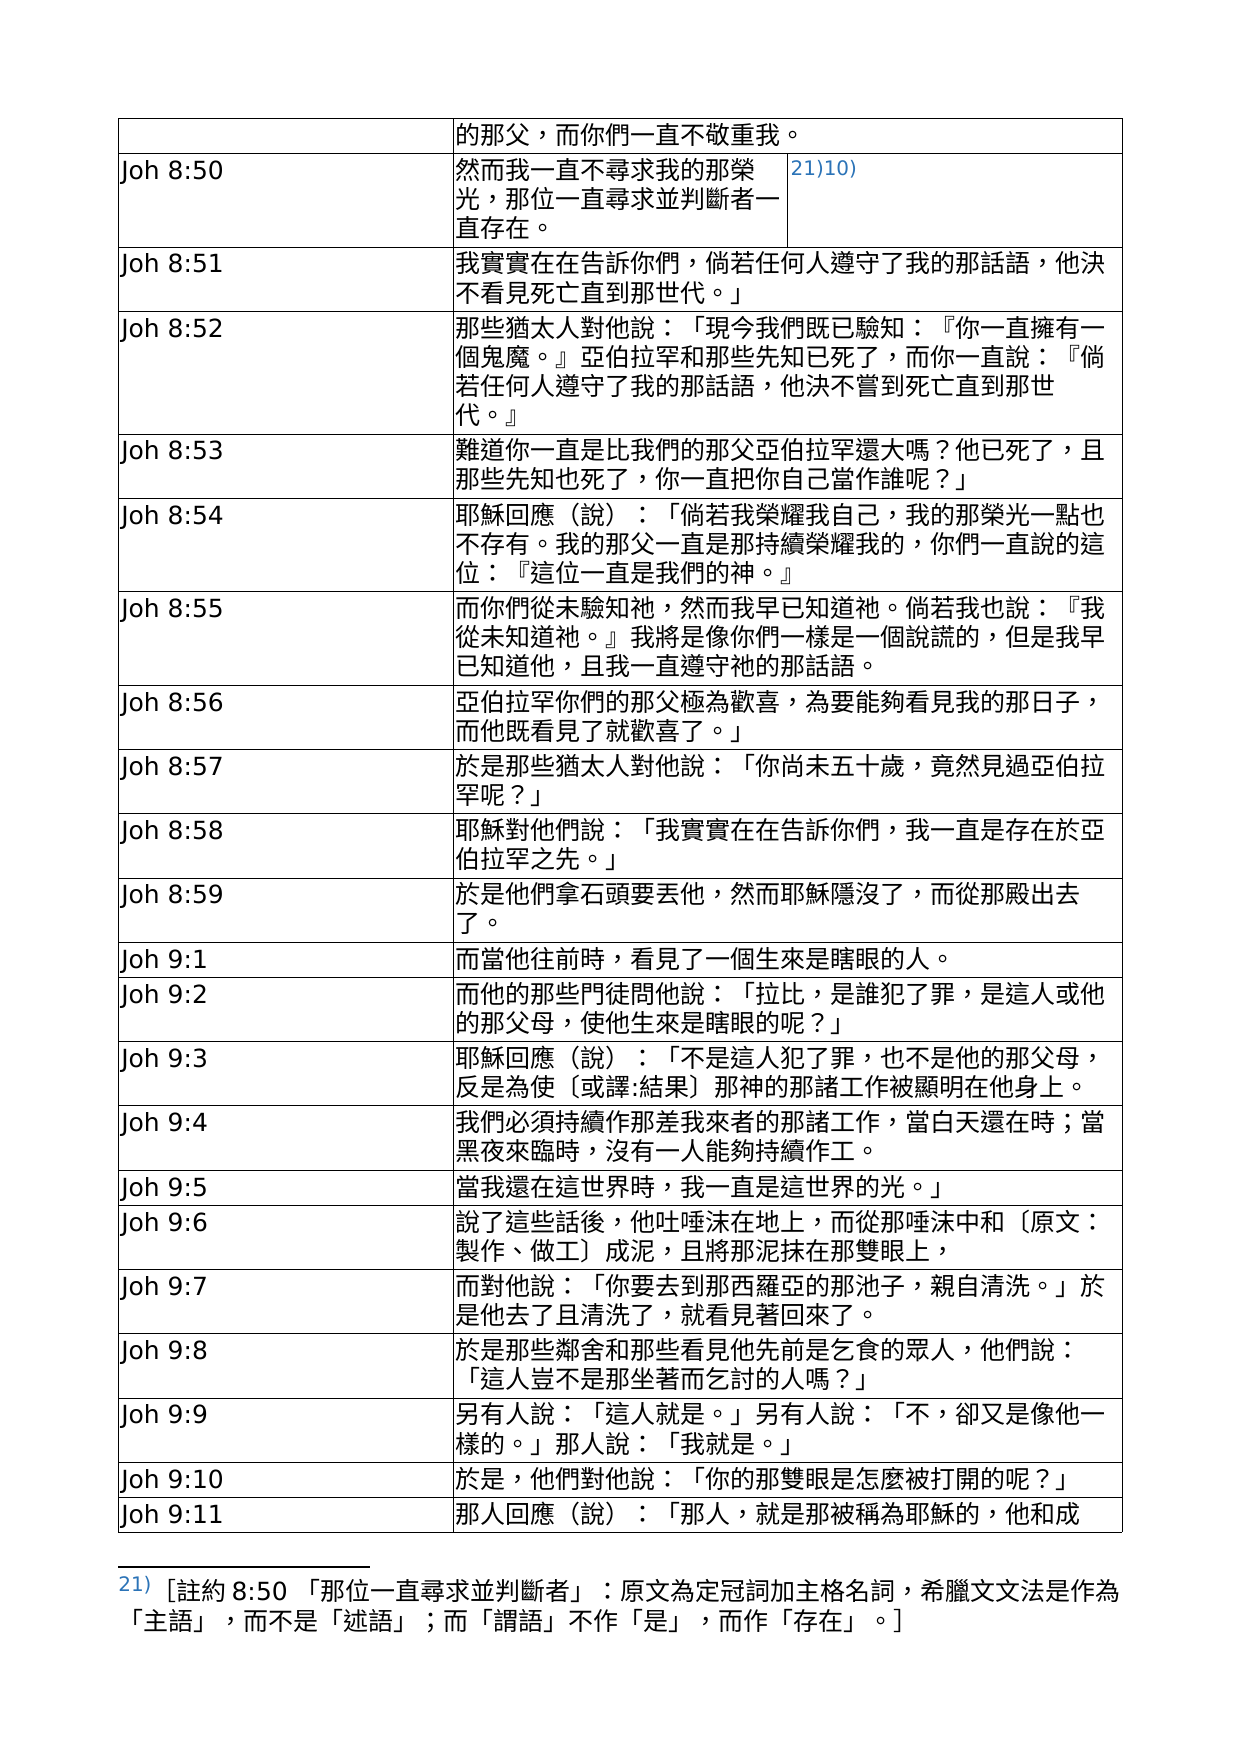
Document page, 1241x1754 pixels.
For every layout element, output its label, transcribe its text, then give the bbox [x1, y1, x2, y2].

table_cell 而當他往前時，看見了一個生來是瞎眼的人。 [454, 943, 1122, 977]
table_cell 我們必須持續作那差我來者的那諸工作，當白天還在時；當黑夜來臨時，沒有一人能夠持續作工。 [454, 1106, 1122, 1170]
table_cell 的那父，而你們一直不敬重我。 [454, 119, 1122, 153]
table_cell 那人回應（說）：「那人，就是那被稱為耶穌的，他和成 [454, 1498, 1122, 1532]
table_cell Joh 8:57 [119, 750, 453, 813]
table_cell 而他的那些門徒問他說：「拉比，是誰犯了罪，是這人或他的那父母，使他生來是瞎眼的呢？」 [454, 978, 1122, 1041]
table_cell Joh 9:4 [119, 1106, 453, 1170]
table_cell Joh 9:11 [119, 1498, 453, 1532]
table_cell Joh 9:9 [119, 1399, 453, 1462]
table_cell 耶穌對他們說：「我實實在在告訴你們，我一直是存在於亞伯拉罕之先。」 [454, 814, 1122, 877]
table_cell Joh 9:1 [119, 943, 453, 977]
table_cell Joh 9:2 [119, 978, 453, 1041]
table_cell 難道你一直是比我們的那父亞伯拉罕還大嗎？他已死了，且那些先知也死了，你一直把你自己當作誰呢？」 [454, 435, 1122, 498]
table_cell Joh 9:6 [119, 1206, 453, 1269]
table_cell 當我還在這世界時，我一直是這世界的光。」 [454, 1171, 1122, 1205]
table_cell 耶穌回應（說）：「倘若我榮耀我自己，我的那榮光一點也不存有。我的那父一直是那持續榮耀我的，你們一直說的這位：『這位一直是我們的神。』 [454, 499, 1122, 591]
table_cell Joh 9:5 [119, 1171, 453, 1205]
table_cell 我實實在在告訴你們，倘若任何人遵守了我的那話語，他決不看見死亡直到那世代。」 [454, 248, 1122, 311]
table_cell 於是他們拿石頭要丟他，然而耶穌隱沒了，而從那殿出去了。 [454, 879, 1122, 942]
table_cell Joh 9:8 [119, 1334, 453, 1398]
table_cell 而對他說：「你要去到那西羅亞的那池子，親自清洗。」於是他去了且清洗了，就看見著回來了。 [454, 1270, 1122, 1333]
table_cell Joh 9:3 [119, 1042, 453, 1105]
table_cell 那些猶太人對他說：「現今我們既已驗知：『你一直擁有一個鬼魔。』亞伯拉罕和那些先知已死了，而你一直說：『倘若任何人遵守了我的那話語，他決不嘗到死亡直到那世代。』 [454, 312, 1122, 433]
table_cell Joh 8:51 [119, 248, 453, 311]
table_cell 於是，他們對他說：「你的那雙眼是怎麼被打開的呢？」 [454, 1463, 1122, 1497]
table_cell Joh 8:50 [119, 154, 453, 247]
table_cell Joh 9:7 [119, 1270, 453, 1333]
table_cell [119, 119, 453, 153]
table_cell 然而我一直不尋求我的那榮光，那位一直尋求並判斷者一直存在。 [454, 154, 787, 247]
table_cell 亞伯拉罕你們的那父極為歡喜，為要能夠看見我的那日子，而他既看見了就歡喜了。」 [454, 686, 1122, 749]
table_cell 耶穌回應（說）：「不是這人犯了罪，也不是他的那父母，反是為使〔或譯:結果〕那神的那諸工作被顯明在他身上。 [454, 1042, 1122, 1105]
table_cell 另有人說：「這人就是。」另有人說：「不，卻又是像他一樣的。」那人說：「我就是。」 [454, 1399, 1122, 1462]
table_cell Joh 8:53 [119, 435, 453, 498]
table_cell Joh 8:54 [119, 499, 453, 591]
table_cell 說了這些話後，他吐唾沫在地上，而從那唾沫中和〔原文：製作、做工〕成泥，且將那泥抹在那雙眼上， [454, 1206, 1122, 1269]
table_cell Joh 8:52 [119, 312, 453, 433]
table_cell Joh 9:10 [119, 1463, 453, 1497]
table_cell 10) [788, 154, 1122, 247]
table_cell 而你們從未驗知祂，然而我早已知道祂。倘若我也說：『我從未知道祂。』我將是像你們一樣是一個說謊的，但是我早已知道他，且我一直遵守祂的那話語。 [454, 592, 1122, 685]
table_cell Joh 8:58 [119, 814, 453, 877]
table_cell 於是那些猶太人對他說：「你尚未五十歲，竟然見過亞伯拉罕呢？」 [454, 750, 1122, 813]
table_cell Joh 8:59 [119, 879, 453, 942]
table_cell Joh 8:56 [119, 686, 453, 749]
table_cell Joh 8:55 [119, 592, 453, 685]
table_cell 於是那些鄰舍和那些看見他先前是乞食的眾人，他們說：「這人豈不是那坐著而乞討的人嗎？」 [454, 1334, 1122, 1398]
